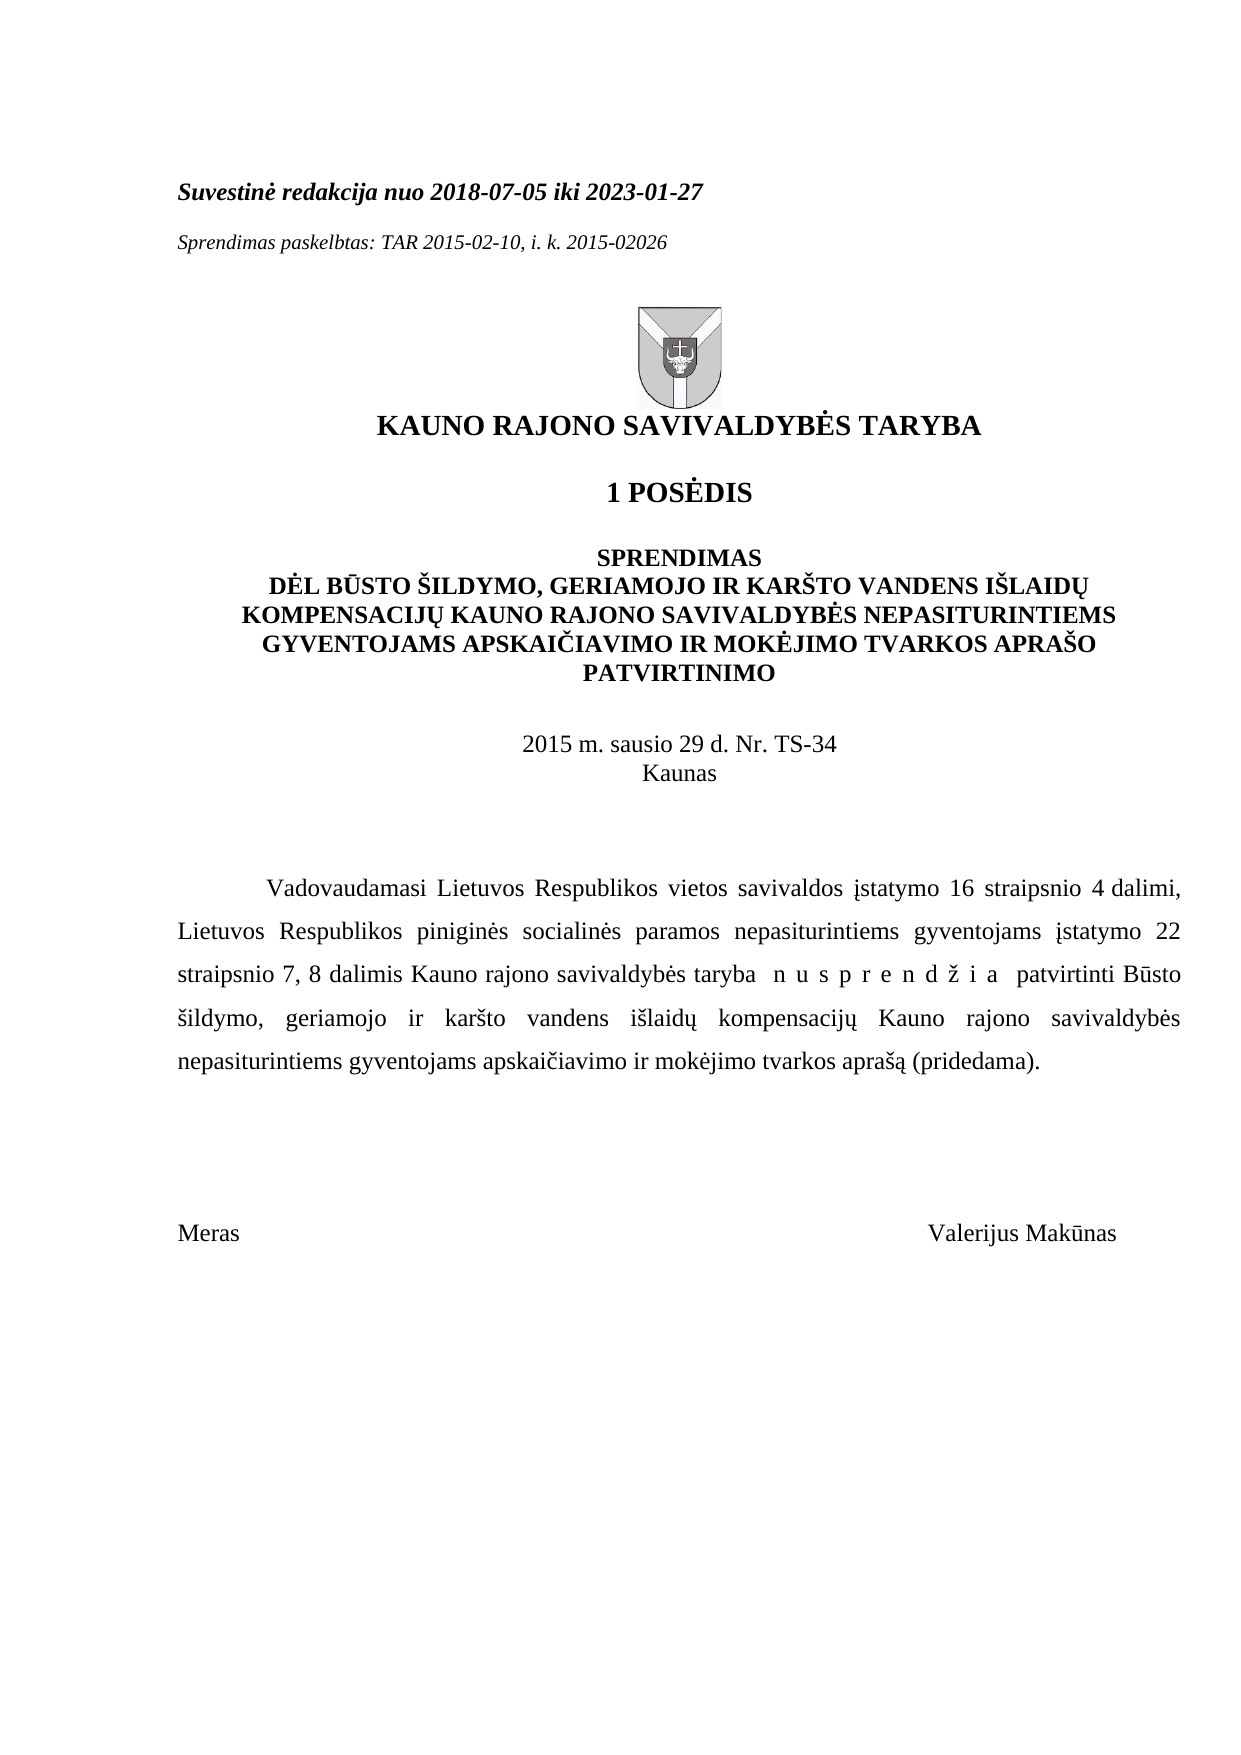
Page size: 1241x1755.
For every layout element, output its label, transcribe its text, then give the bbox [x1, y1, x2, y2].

text 1 POSĖDIS [177, 476, 1181, 509]
text Vadovaudamasi Lietuvos Respublikos vietos savivaldos įstatymo 16 straipsnio 4 dalimi, Lietuvos Respublikos piniginės socialinės paramos nepasiturintiems gyventojams įstatymo 22 straipsnio 7, 8 dalimis Kauno rajono savivaldybės taryba nusprendžia patvirtinti Būsto šildymo, geriamojo ir karšto vandens išlaidų kompensacijų Kauno rajono savivaldybės nepasiturintiems gyventojams apskaičiavimo ir mokėjimo tvarkos aprašą (pridedama). [177, 873, 1181, 1074]
text SPRENDIMAS [177, 543, 1181, 571]
text Suvestinė redakcija nuo 2018-07-05 iki 2023-01-27 [177, 177, 1181, 206]
text KAUNO RAJONO SAVIVALDYBĖS TARYBA [177, 408, 1181, 442]
text DĖL BŪSTO ŠILDYMO, GERIAMOJO IR KARŠTO VANDENS IŠLAIDŲ KOMPENSACIJŲ KAUNO RAJONO SAVIVALDYBĖS NEPASITURINTIEMS GYVENTOJAMS APSKAIČIAVIMO IR MOKĖJIMO TVARKOS APRAŠO PATVIRTINIMO [177, 571, 1181, 686]
text Meras Valerijus Makūnas [177, 1218, 1181, 1247]
text 2015 m. sausio 29 d. Nr. TS-34 [177, 729, 1181, 758]
text Sprendimas paskelbtas: TAR 2015-02-10, i. k. 2015-02026 [177, 230, 1181, 254]
text Kaunas [177, 758, 1181, 787]
